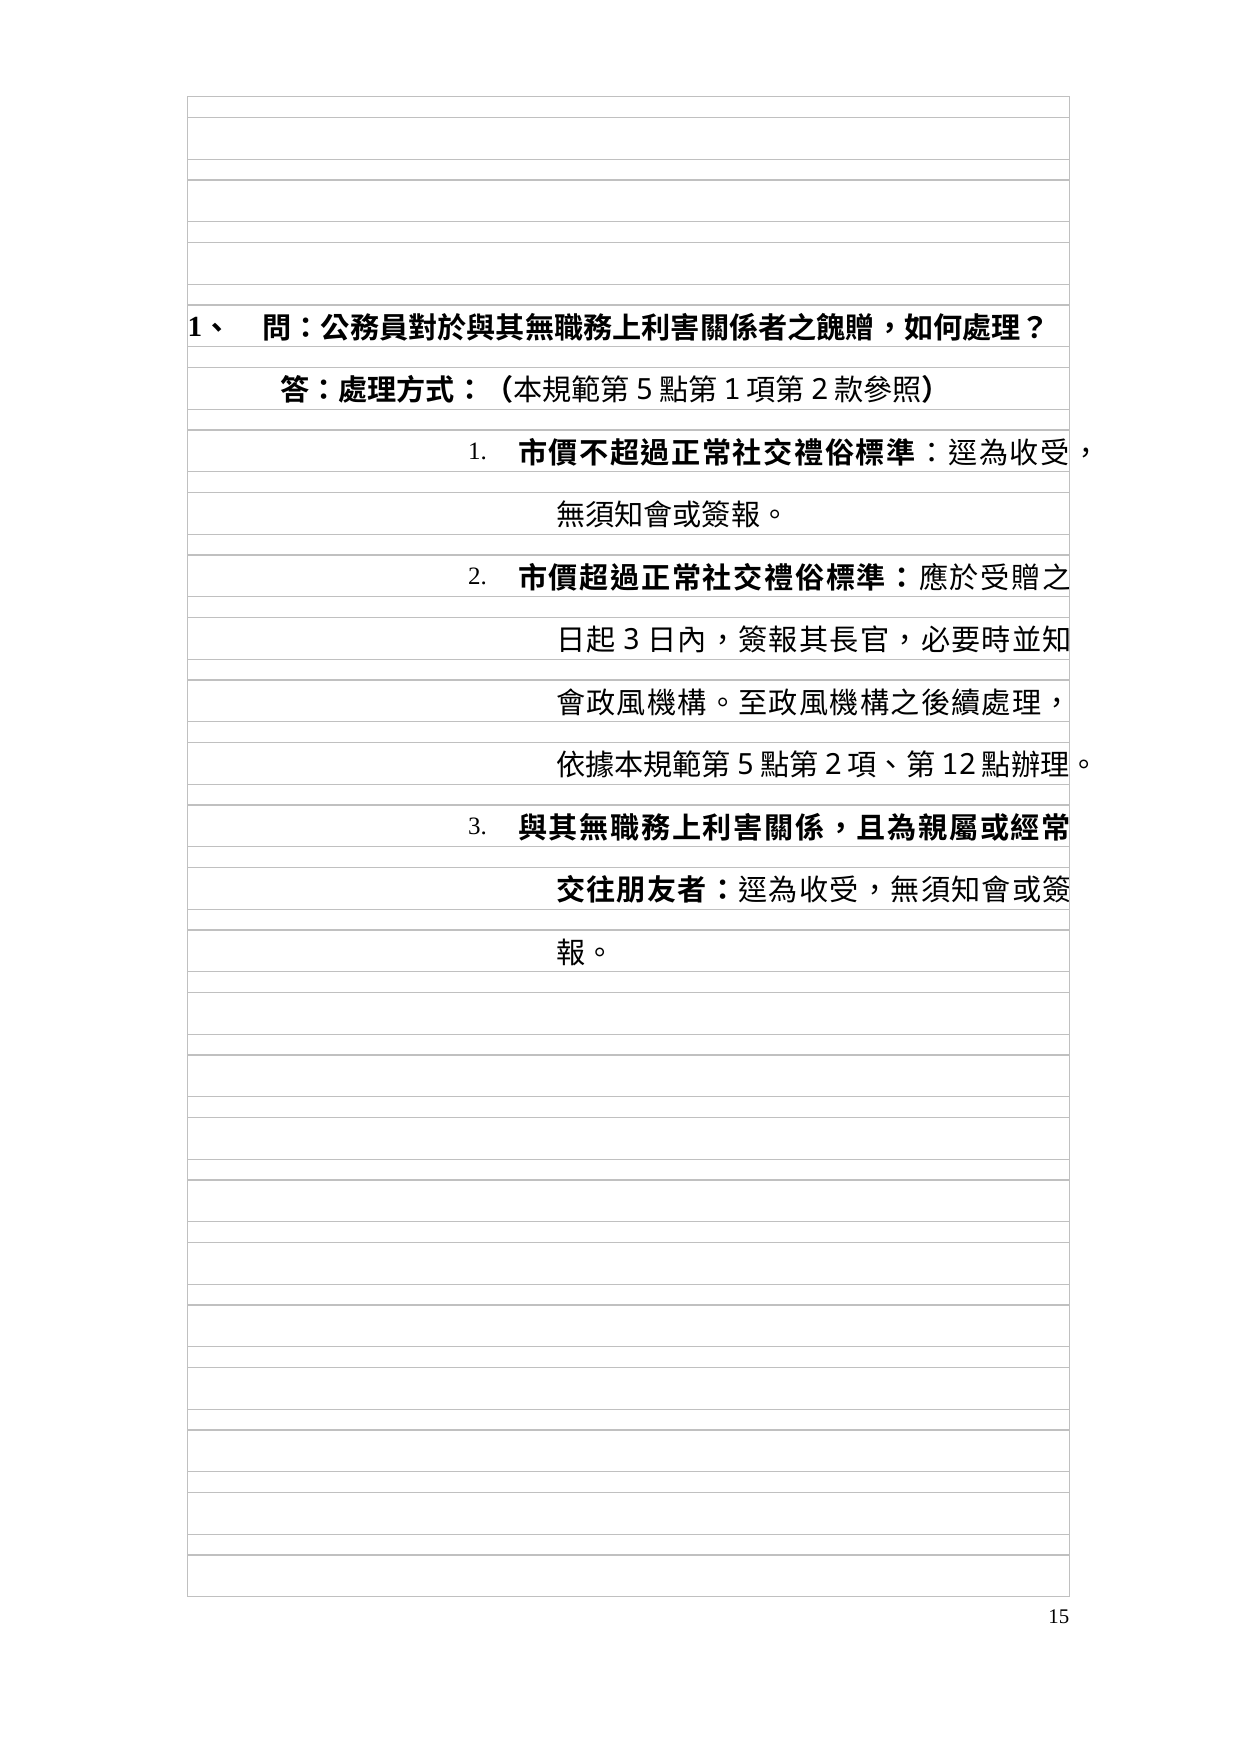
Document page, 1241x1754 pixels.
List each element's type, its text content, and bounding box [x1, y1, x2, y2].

list 與其無職務上利害關係，且為親屬或經常交往朋友者：逕為收受，無須知會或簽報。 [468, 931, 1069, 971]
list 問：公務員對於與其無職務上利害關係者之餽贈，如何處理？ [188, 306, 1069, 346]
list 與其無職務上利害關係，且為親屬或經常交往朋友者：逕為收受，無須知會或簽報。 [468, 785, 1069, 804]
list 市價超過正常社交禮俗標準：應於受贈之日起3日內，簽報其長官，必要時並知會政風機構。至政風機構之後續處理，依據本規範第5點第2項、第12點辦理。 [468, 535, 1069, 554]
list 市價超過正常社交禮俗標準：應於受贈之日起3日內，簽報其長官，必要時並知會政風機構。至政風機構之後續處理，依據本規範第5點第2項、第12點辦理。 [468, 556, 1069, 596]
text 答：處理方式：（本規範第5點第1項第2款參照） [262, 368, 1069, 409]
list 市價超過正常社交禮俗標準：應於受贈之日起3日內，簽報其長官，必要時並知會政風機構。至政風機構之後續處理，依據本規範第5點第2項、第12點辦理。 [468, 597, 1069, 617]
list 市價超過正常社交禮俗標準：應於受贈之日起3日內，簽報其長官，必要時並知會政風機構。至政風機構之後續處理，依據本規範第5點第2項、第12點辦理。 [468, 681, 1069, 721]
text [262, 347, 1069, 367]
list 市價超過正常社交禮俗標準：應於受贈之日起3日內，簽報其長官，必要時並知會政風機構。至政風機構之後續處理，依據本規範第5點第2項、第12點辦理。 [468, 722, 1069, 742]
list 市價超過正常社交禮俗標準：應於受贈之日起3日內，簽報其長官，必要時並知會政風機構。至政風機構之後續處理，依據本規範第5點第2項、第12點辦理。 [468, 743, 1069, 784]
list 市價不超過正常社交禮俗標準：逕為收受，無須知會或簽報。 [468, 431, 1069, 471]
list 與其無職務上利害關係，且為親屬或經常交往朋友者：逕為收受，無須知會或簽報。 [468, 910, 1069, 929]
list 市價超過正常社交禮俗標準：應於受贈之日起3日內，簽報其長官，必要時並知會政風機構。至政風機構之後續處理，依據本規範第5點第2項、第12點辦理。 [468, 618, 1069, 659]
list 市價超過正常社交禮俗標準：應於受贈之日起3日內，簽報其長官，必要時並知會政風機構。至政風機構之後續處理，依據本規範第5點第2項、第12點辦理。 [468, 660, 1069, 679]
list 市價不超過正常社交禮俗標準：逕為收受，無須知會或簽報。 [468, 493, 1069, 534]
list 與其無職務上利害關係，且為親屬或經常交往朋友者：逕為收受，無須知會或簽報。 [468, 806, 1069, 846]
list 市價不超過正常社交禮俗標準：逕為收受，無須知會或簽報。 [468, 472, 1069, 492]
list 市價不超過正常社交禮俗標準：逕為收受，無須知會或簽報。 [468, 410, 1069, 429]
list 與其無職務上利害關係，且為親屬或經常交往朋友者：逕為收受，無須知會或簽報。 [468, 847, 1069, 867]
list [188, 285, 1069, 304]
list 與其無職務上利害關係，且為親屬或經常交往朋友者：逕為收受，無須知會或簽報。 [468, 868, 1069, 909]
